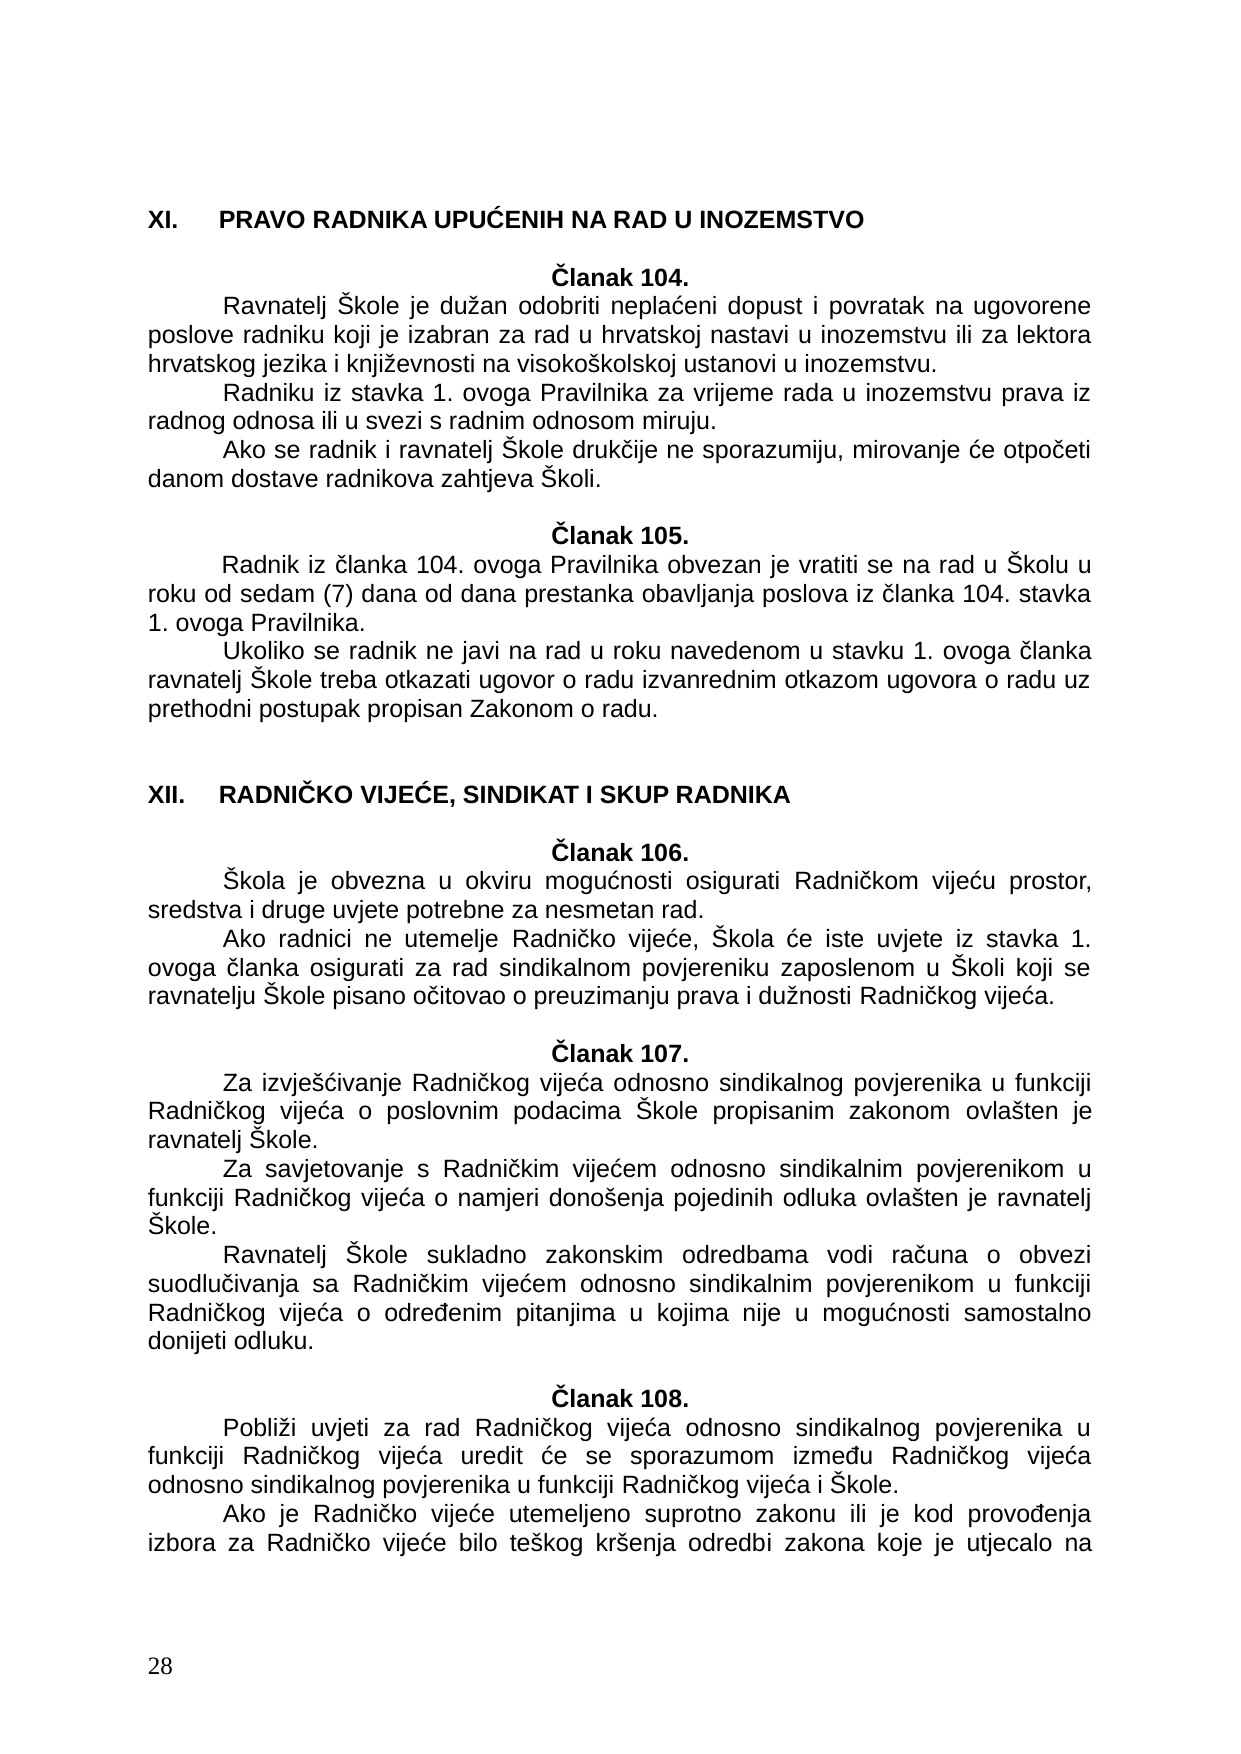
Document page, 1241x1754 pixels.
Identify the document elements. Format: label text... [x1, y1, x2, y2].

text Ako se radnik i ravnatelj Škole drukčije ne sporazumiju, mirovanje će otpočeti danom dostave radnikova zahtjeva Školi. [148, 435, 1093, 493]
text Članak 108. [148, 1384, 1093, 1413]
text Ukoliko se radnik ne javi na rad u roku navedenom u stavku 1. ovoga članka ravnatelj Škole treba otkazati ugovor o radu izvanrednim otkazom ugovora o radu uz prethodni postupak propisan Zakonom o radu. [148, 636, 1093, 723]
text Škola je obvezna u okviru mogućnosti osigurati Radničkom vijeću prostor, sredstva i druge uvjete potrebne za nesmetan rad. [148, 866, 1093, 924]
text Radnik iz članka 104. ovoga Pravilnika obvezan je vratiti se na rad u Školu u roku od sedam (7) dana od dana prestanka obavljanja poslova iz članka 104. stavka 1. ovoga Pravilnika. [148, 550, 1093, 636]
text Ako je Radničko vijeće utemeljeno suprotno zakonu ili je kod provođenja izbora za Radničko vijeće bilo teškog kršenja odredbi zakona koje je utjecalo na [148, 1499, 1093, 1556]
text Članak 104. [148, 263, 1093, 291]
list PRAVO RADNIKA UPUĆENIH NA RAD U INOZEMSTVO [148, 205, 1093, 234]
text Ako radnici ne utemelje Radničko vijeće, Škola će iste uvjete iz stavka 1. ovoga članka osigurati za rad sindikalnom povjereniku zaposlenom u Školi koji se ravnatelju Škole pisano očitovao o preuzimanju prava i dužnosti Radničkog vijeća. [148, 924, 1093, 1010]
text Članak 105. [148, 521, 1093, 550]
text Ravnatelj Škole sukladno zakonskim odredbama vodi računa o obvezi suodlučivanja sa Radničkim vijećem odnosno sindikalnim povjerenikom u funkciji Radničkog vijeća o određenim pitanjima u kojima nije u mogućnosti samostalno donijeti odluku. [148, 1240, 1093, 1355]
text Članak 107. [148, 1039, 1093, 1068]
text Za savjetovanje s Radničkim vijećem odnosno sindikalnim povjerenikom u funkciji Radničkog vijeća o namjeri donošenja pojedinih odluka ovlašten je ravnatelj Škole. [148, 1154, 1093, 1240]
text Ravnatelj Škole je dužan odobriti neplaćeni dopust i povratak na ugovorene poslove radniku koji je izabran za rad u hrvatskoj nastavi u inozemstvu ili za lektora hrvatskog jezika i književnosti na visokoškolskoj ustanovi u inozemstvu. [148, 291, 1093, 378]
list RADNIČKO VIJEĆE, SINDIKAT I SKUP RADNIKA [148, 780, 1093, 809]
text Pobliži uvjeti za rad Radničkog vijeća odnosno sindikalnog povjerenika u funkciji Radničkog vijeća uredit će se sporazumom između Radničkog vijeća odnosno sindikalnog povjerenika u funkciji Radničkog vijeća i Škole. [148, 1413, 1093, 1499]
text Radniku iz stavka 1. ovoga Pravilnika za vrijeme rada u inozemstvu prava iz radnog odnosa ili u svezi s radnim odnosom miruju. [148, 378, 1093, 435]
text Za izvješćivanje Radničkog vijeća odnosno sindikalnog povjerenika u funkciji Radničkog vijeća o poslovnim podacima Škole propisanim zakonom ovlašten je ravnatelj Škole. [148, 1068, 1093, 1154]
text Članak 106. [148, 838, 1093, 866]
